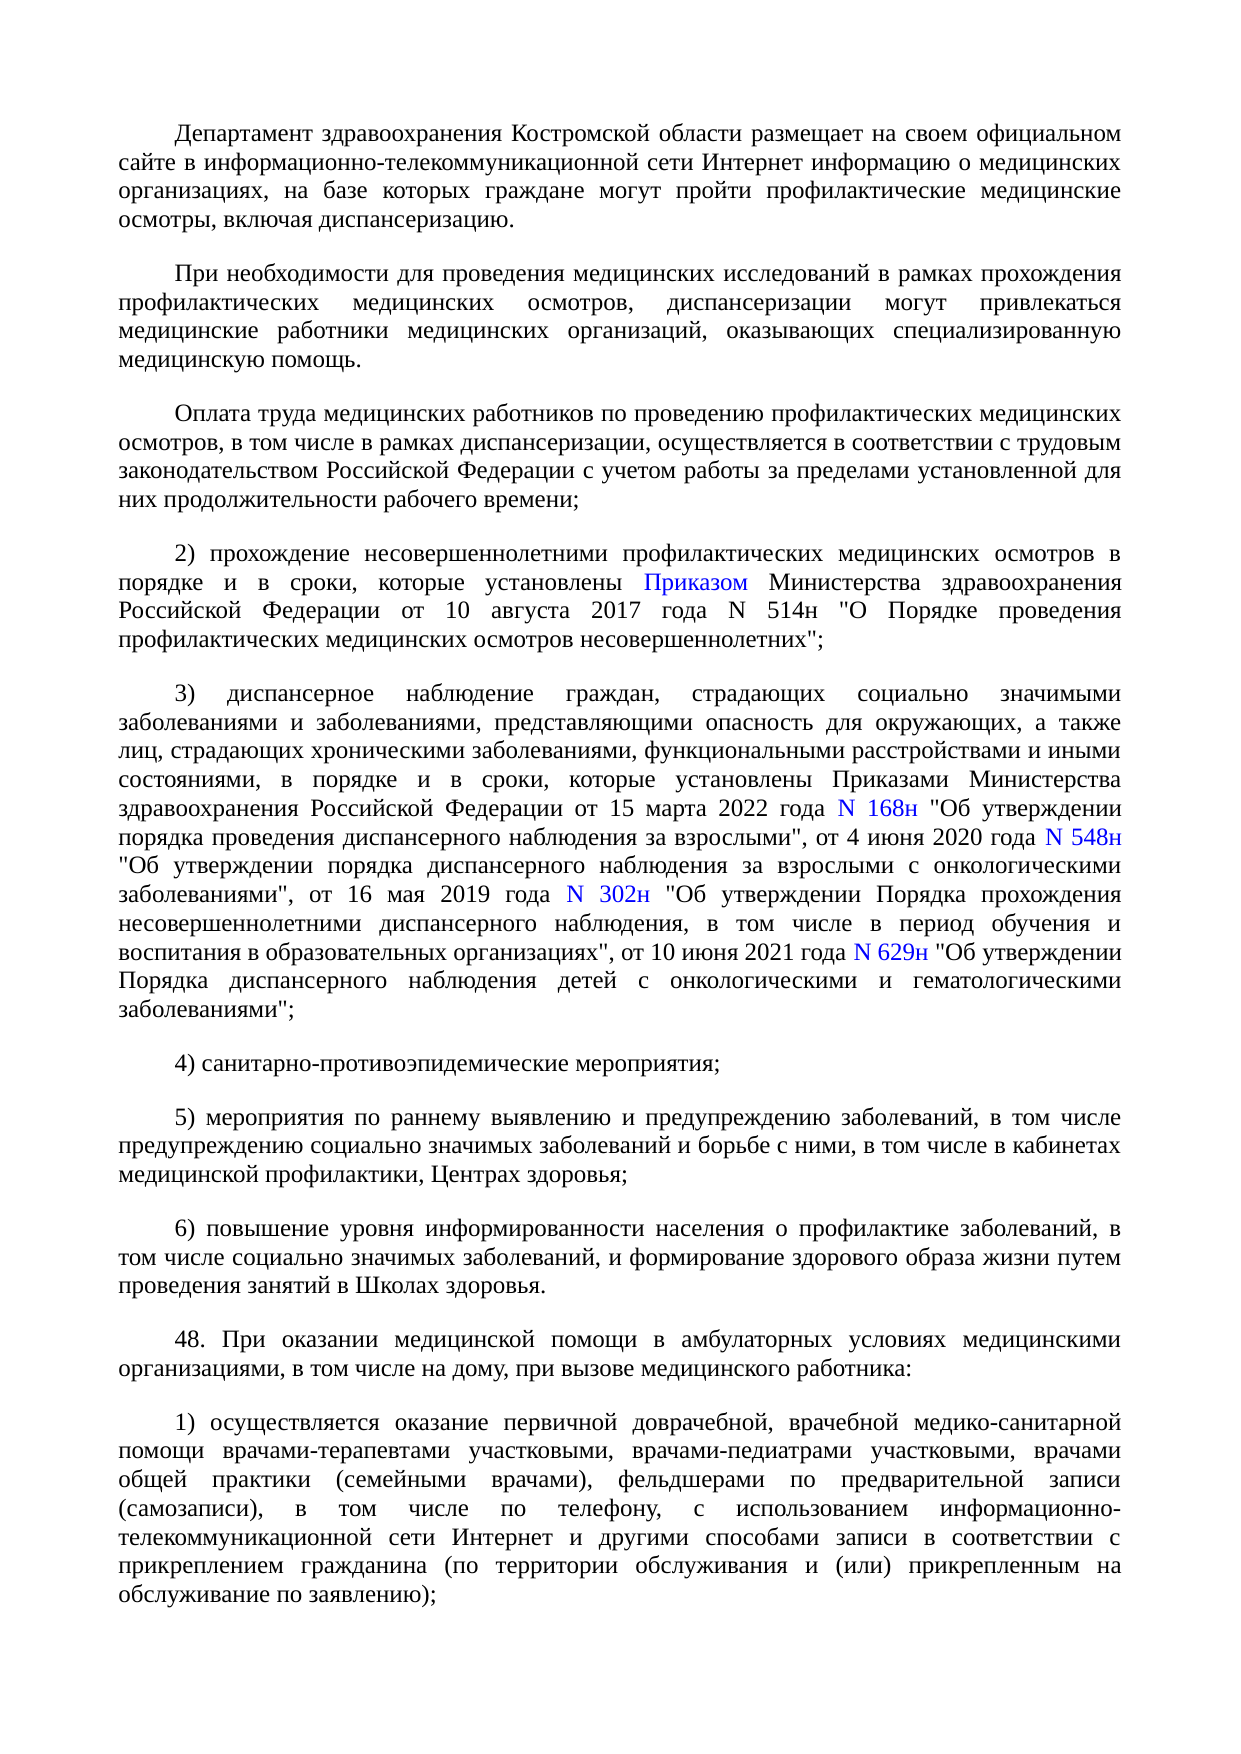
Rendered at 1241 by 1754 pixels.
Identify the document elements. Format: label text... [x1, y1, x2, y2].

text 5) мероприятия по раннему выявлению и предупреждению заболеваний, в том числе предупреждению социально значимых заболеваний и борьбе с ними, в том числе в кабинетах медицинской профилактики, Центрах здоровья; [118, 1102, 1122, 1188]
text 2) прохождение несовершеннолетними профилактических медицинских осмотров в порядке и в сроки, которые установлены Приказом Министерства здравоохранения Российской Федерации от 10 августа 2017 года N 514н "О Порядке проведения профилактических медицинских осмотров несовершеннолетних"; [118, 538, 1122, 653]
text 6) повышение уровня информированности населения о профилактике заболеваний, в том числе социально значимых заболеваний, и формирование здорового образа жизни путем проведения занятий в Школах здоровья. [118, 1213, 1122, 1299]
text 4) санитарно-противоэпидемические мероприятия; [118, 1048, 1122, 1077]
text Департамент здравоохранения Костромской области размещает на своем официальном сайте в информационно-телекоммуникационной сети Интернет информацию о медицинских организациях, на базе которых граждане могут пройти профилактические медицинские осмотры, включая диспансеризацию. [118, 118, 1122, 233]
text 1) осуществляется оказание первичной доврачебной, врачебной медико-санитарной помощи врачами-терапевтами участковыми, врачами-педиатрами участковыми, врачами общей практики (семейными врачами), фельдшерами по предварительной записи (самозаписи), в том числе по телефону, с использованием информационно-телекоммуникационной сети Интернет и другими способами записи в соответствии с прикреплением гражданина (по территории обслуживания и (или) прикрепленным на обслуживание по заявлению); [118, 1407, 1122, 1608]
text 3) диспансерное наблюдение граждан, страдающих социально значимыми заболеваниями и заболеваниями, представляющими опасность для окружающих, а также лиц, страдающих хроническими заболеваниями, функциональными расстройствами и иными состояниями, в порядке и в сроки, которые установлены Приказами Министерства здравоохранения Российской Федерации от 15 марта 2022 года N 168н "Об утверждении порядка проведения диспансерного наблюдения за взрослыми", от 4 июня 2020 года N 548н "Об утверждении порядка диспансерного наблюдения за взрослыми с онкологическими заболеваниями", от 16 мая 2019 года N 302н "Об утверждении Порядка прохождения несовершеннолетними диспансерного наблюдения, в том числе в период обучения и воспитания в образовательных организациях", от 10 июня 2021 года N 629н "Об утверждении Порядка диспансерного наблюдения детей с онкологическими и гематологическими заболеваниями"; [118, 678, 1122, 1023]
text При необходимости для проведения медицинских исследований в рамках прохождения профилактических медицинских осмотров, диспансеризации могут привлекаться медицинские работники медицинских организаций, оказывающих специализированную медицинскую помощь. [118, 258, 1122, 373]
text 48. При оказании медицинской помощи в амбулаторных условиях медицинскими организациями, в том числе на дому, при вызове медицинского работника: [118, 1324, 1122, 1382]
text Оплата труда медицинских работников по проведению профилактических медицинских осмотров, в том числе в рамках диспансеризации, осуществляется в соответствии с трудовым законодательством Российской Федерации с учетом работы за пределами установленной для них продолжительности рабочего времени; [118, 398, 1122, 513]
